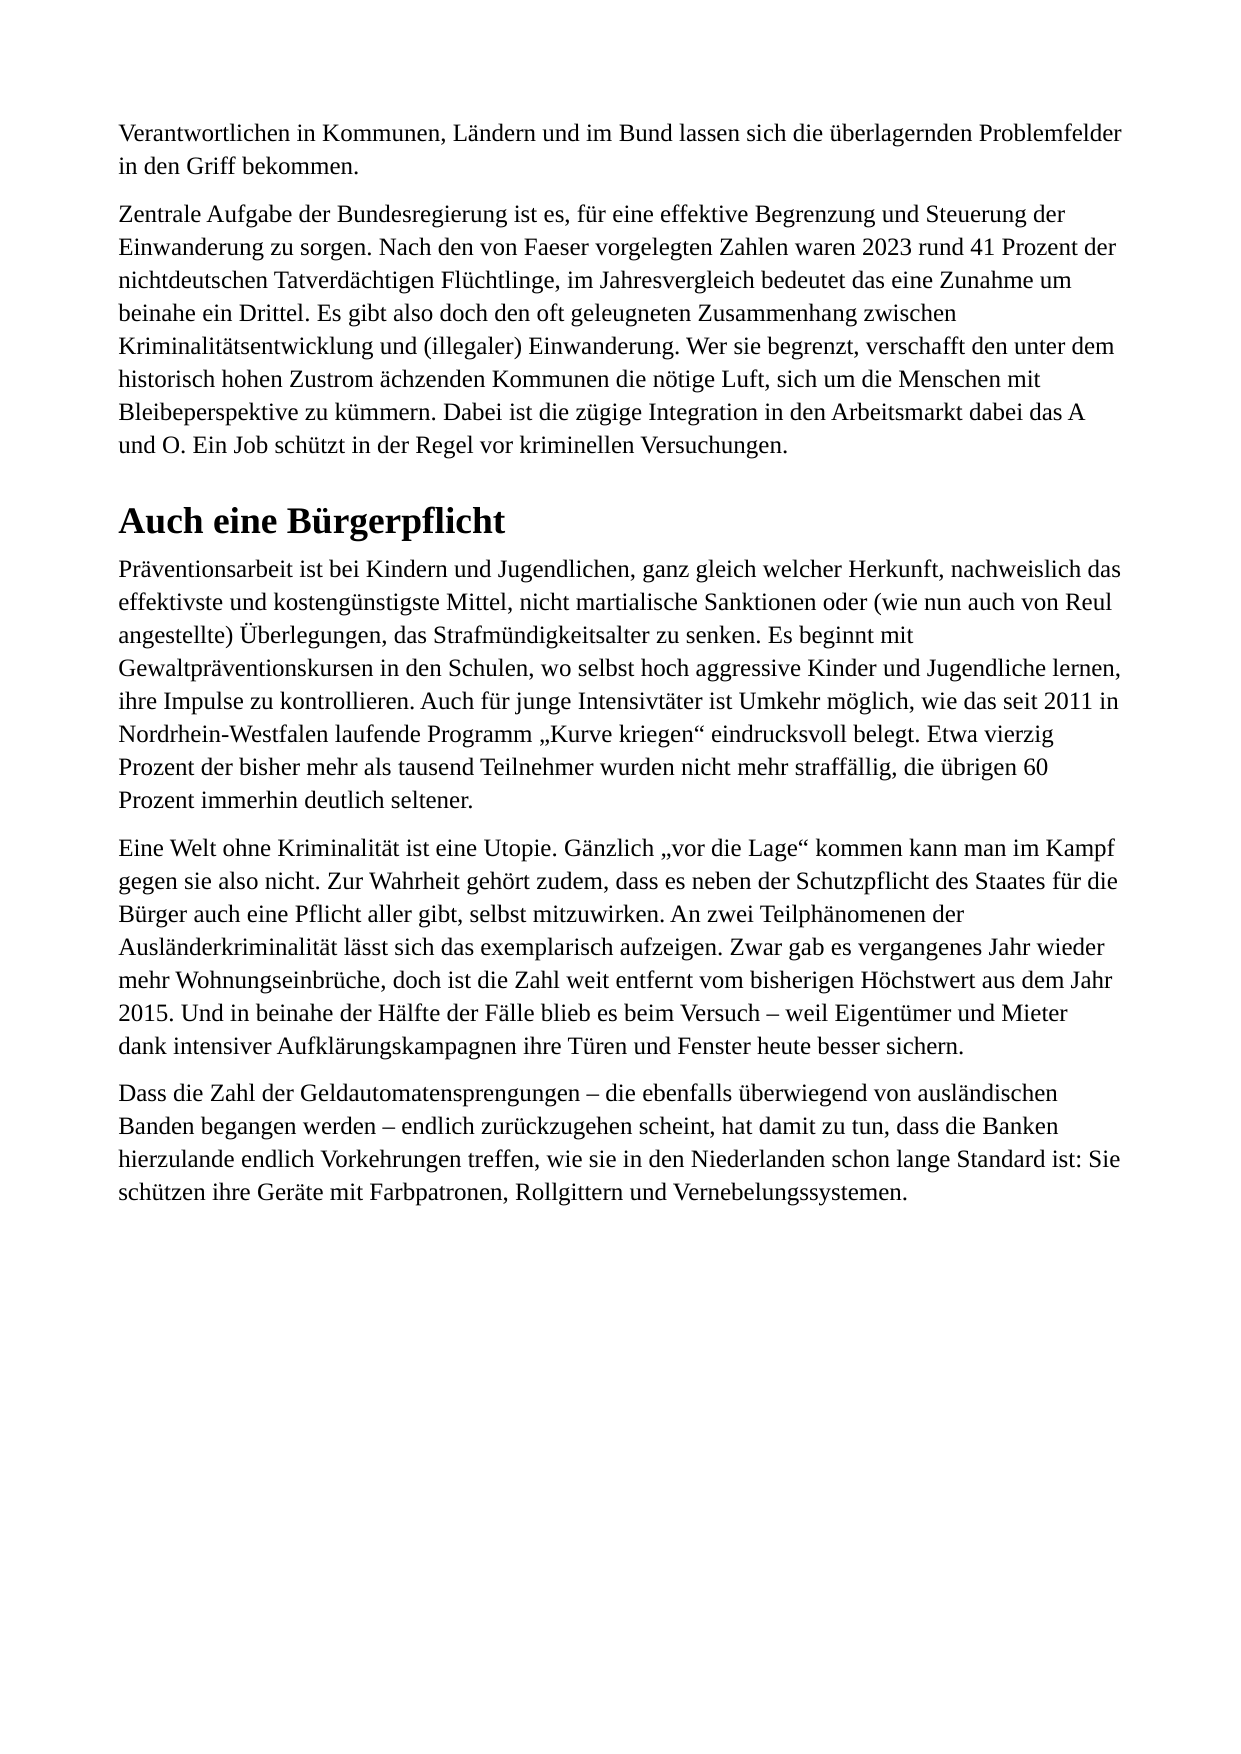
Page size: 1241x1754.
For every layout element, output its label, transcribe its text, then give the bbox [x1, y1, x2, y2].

text Verantwortlichen in Kommunen, Ländern und im Bund lassen sich die überlagernden Problemfelder in den Griff bekommen. [118, 118, 1122, 180]
text Dass die Zahl der Geldautomatensprengungen – die ebenfalls überwiegend von ausländischen Banden begangen werden – endlich zurückzugehen scheint, hat damit zu tun, dass die Banken hierzulande endlich Vorkehrungen treffen, wie sie in den Niederlanden schon lange Standard ist: Sie schützen ihre Geräte mit Farbpatronen, Rollgittern und Vernebelungssystemen. [118, 1078, 1122, 1206]
text Präventionsarbeit ist bei Kindern und Jugendlichen, ganz gleich welcher Herkunft, nachweislich das effektivste und kostengünstigste Mittel, nicht martialische Sanktionen oder (wie nun auch von Reul angestellte) Überlegungen, das Strafmündigkeitsalter zu senken. Es beginnt mit Gewaltpräventionskursen in den Schulen, wo selbst hoch aggressive Kinder und Jugendliche lernen, ihre Impulse zu kontrollieren. Auch für junge Intensivtäter ist Umkehr möglich, wie das seit 2011 in Nordrhein-Westfalen laufende Programm „Kurve kriegen“ eindrucksvoll belegt. Etwa vierzig Prozent der bisher mehr als tausend Teilnehmer wurden nicht mehr straffällig, die übrigen 60 Prozent immerhin deutlich seltener. [118, 554, 1122, 814]
subtitle Auch eine Bürgerpflicht [118, 498, 1122, 541]
text Zentrale Aufgabe der Bundesregierung ist es, für eine effektive Begrenzung und Steuerung der Einwanderung zu sorgen. Nach den von Faeser vorgelegten Zahlen waren 2023 rund 41 Prozent der nichtdeutschen Tatverdächtigen Flüchtlinge, im Jahresvergleich bedeutet das eine Zunahme um beinahe ein Drittel. Es gibt also doch den oft geleugneten Zusammenhang zwischen Kriminalitätsentwicklung und (illegaler) Einwanderung. Wer sie begrenzt, verschafft den unter dem historisch hohen Zustrom ächzenden Kommunen die nötige Luft, sich um die Menschen mit Bleibeperspektive zu kümmern. Dabei ist die zügige Integration in den Arbeitsmarkt dabei das A und O. Ein Job schützt in der Regel vor kriminellen Versuchungen. [118, 199, 1122, 459]
text Eine Welt ohne Kriminalität ist eine Utopie. Gänzlich „vor die Lage“ kommen kann man im Kampf gegen sie also nicht. Zur Wahrheit gehört zudem, dass es neben der Schutzpflicht des Staates für die Bürger auch eine Pflicht aller gibt, selbst mitzuwirken. An zwei Teilphänomenen der Ausländerkriminalität lässt sich das exemplarisch aufzeigen. Zwar gab es vergangenes Jahr wieder mehr Wohnungseinbrüche, doch ist die Zahl weit entfernt vom bisherigen Höchstwert aus dem Jahr 2015. Und in beinahe der Hälfte der Fälle blieb es beim Versuch – weil Eigentümer und Mieter dank intensiver Aufklärungskampagnen ihre Türen und Fenster heute besser sichern. [118, 833, 1122, 1059]
